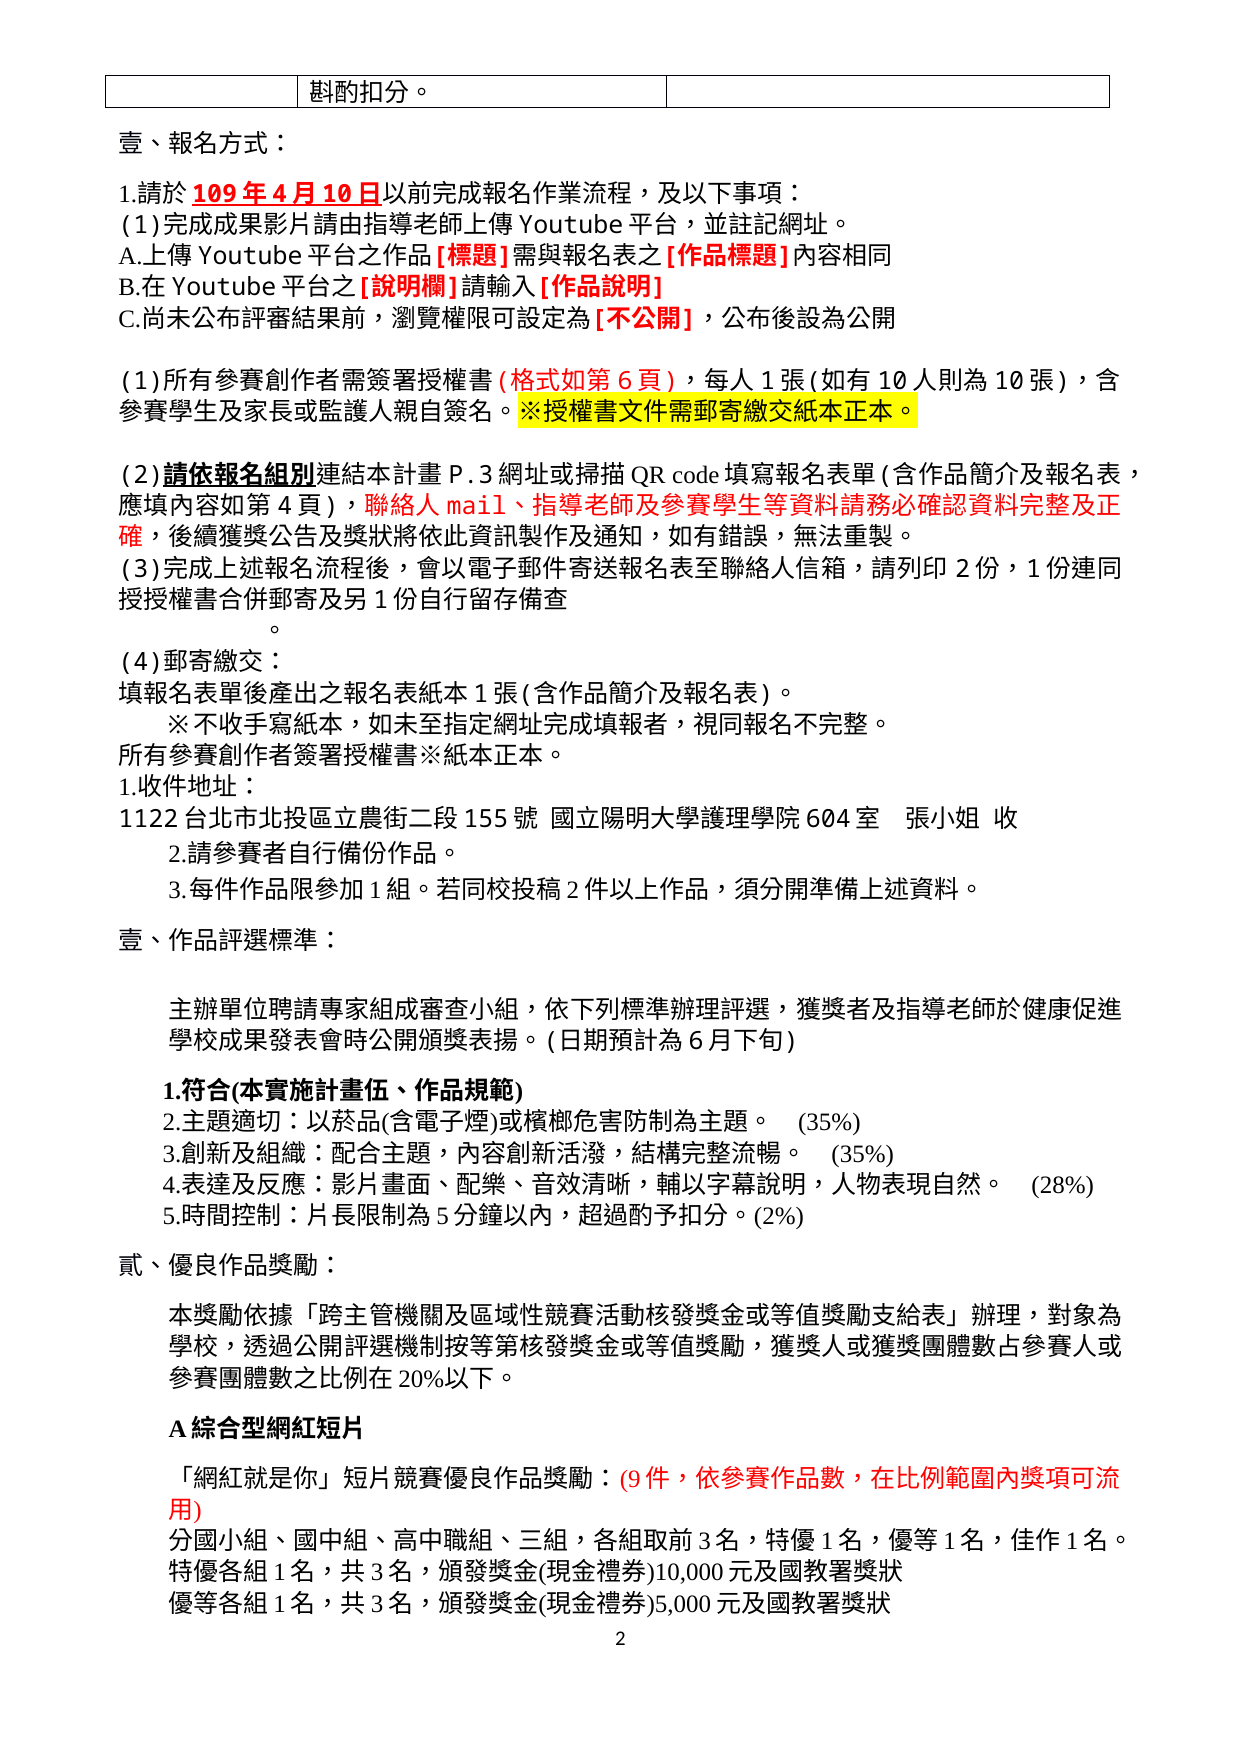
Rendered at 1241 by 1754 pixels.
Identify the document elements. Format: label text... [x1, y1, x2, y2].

table_cell [106, 76, 297, 107]
list 作品評選標準： [118, 924, 1122, 956]
text 本獎勵依據「跨主管機關及區域性競賽活動核發獎金或等值獎勵支給表」辦理，對象為學校，透過公開評選機制按等第核發獎金或等值獎勵，獲獎人或獲獎團體數占參賽人或參賽團體數之比例在20%以下。 [168, 1299, 1122, 1393]
table_cell [667, 76, 1109, 107]
list 所有參賽創作者需簽署授權書(格式如第6頁)，每人1張(如有10人則為10張)，含參賽學生及家長或監護人親自簽名。※授權書文件需郵寄繳交紙本正本。 [118, 364, 1122, 427]
text 分國小組、國中組、高中職組、三組，各組取前3名，特優1名，優等1名，佳作1名。 [168, 1524, 1122, 1556]
list 請依報名組別連結本計畫P.3網址或掃描QR code填寫報名表單(含作品簡介及報名表，應填內容如第4頁)，聯絡人mail、指導老師及參賽學生等資料請務必確認資料完整及正確，後續獲獎公告及獎狀將依此資訊製作及通知，如有錯誤，無法重製。 [118, 458, 1122, 552]
list 每件作品限參加1組。若同校投稿2件以上作品，須分開準備上述資料。 [168, 869, 1122, 906]
text 優等各組1名，共3名，頒發獎金(現金禮券)5,000元及國教署獎狀 [168, 1587, 1122, 1618]
list 請參賽者自行備份作品。 [168, 833, 1122, 869]
list 報名方式： [118, 127, 1122, 158]
list 尚未公布評審結果前，瀏覽權限可設定為[不公開]，公布後設為公開 [118, 302, 1122, 333]
list 請於109年4月10日以前完成報名作業流程，及以下事項： [118, 177, 1122, 208]
list 完成成果影片請由指導老師上傳Youtube平台，並註記網址。 [118, 208, 1122, 239]
list 在Youtube平台之[說明欄]請輸入[作品說明] [118, 271, 1122, 302]
text 主辦單位聘請專家組成審查小組，依下列標準辦理評選，獲獎者及指導老師於健康促進學校成果發表會時公開頒獎表揚。(日期預計為6月下旬) [168, 993, 1122, 1056]
list 上傳Youtube平台之作品[標題]需與報名表之[作品標題]內容相同 [118, 239, 1122, 271]
text 1.符合(本實施計畫伍、作品規範) 2.主題適切：以菸品(含電子煙)或檳榔危害防制為主題。 (35%) 3.創新及組織：配合主題，內容創新活潑，結構完整流暢。 (35%) [162, 1074, 1122, 1168]
text A綜合型網紅短片 [168, 1412, 1122, 1443]
text 。 [262, 614, 1122, 646]
text 4.表達及反應：影片畫面、配樂、音效清晰，輔以字幕說明，人物表現自然。 (28%) [162, 1168, 1122, 1199]
table_cell 斟酌扣分。 [298, 76, 666, 107]
list 收件地址： 1122台北市北投區立農街二段155號 國立陽明大學護理學院604室 張小姐 收 [118, 771, 1122, 833]
list 優良作品獎勵： [118, 1249, 1122, 1281]
text 特優各組1名，共3名，頒發獎金(現金禮券)10,000元及國教署獎狀 [168, 1556, 1122, 1587]
text 5.時間控制：片長限制為5分鐘以內，超過酌予扣分。(2%) [162, 1199, 1122, 1231]
list 郵寄繳交： 填報名表單後產出之報名表紙本1張(含作品簡介及報名表)。 ※不收手寫紙本，如未至指定網址完成填報者，視同報名不完整。 所有參賽創作者簽署授權書※紙本正本。 [118, 646, 1122, 771]
text 「網紅就是你」短片競賽優良作品獎勵：(9件，依參賽作品數，在比例範圍內獎項可流用) [168, 1462, 1122, 1524]
list 完成上述報名流程後，會以電子郵件寄送報名表至聯絡人信箱，請列印2份，1份連同授授權書合併郵寄及另1份自行留存備查 [118, 552, 1122, 614]
